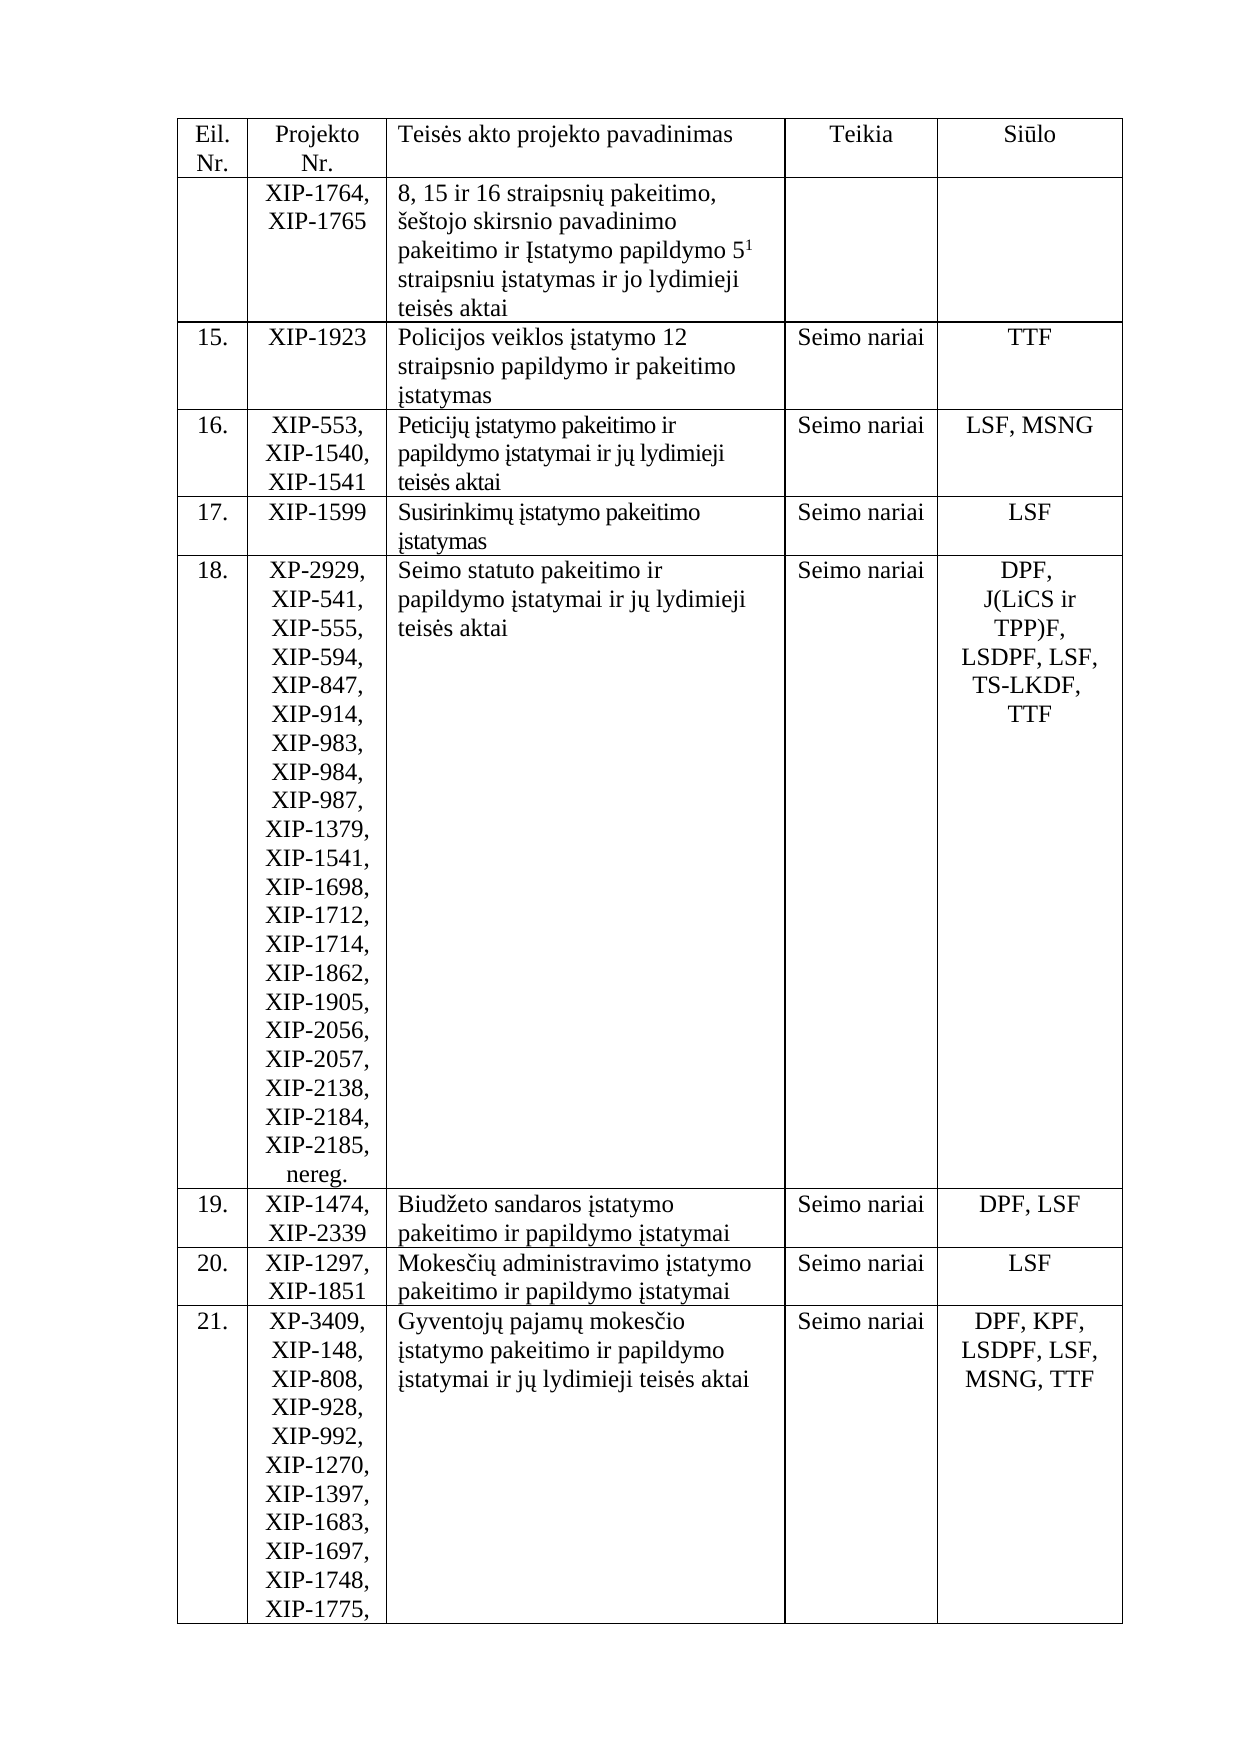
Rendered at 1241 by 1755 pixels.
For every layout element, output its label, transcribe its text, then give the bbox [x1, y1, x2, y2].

table_header Eil. Nr. [178, 119, 247, 177]
table_cell 16. [178, 410, 247, 496]
table_cell XIP-1764, XIP-1765 [248, 178, 386, 321]
table_cell 18. [178, 556, 247, 1188]
table_header Projekto Nr. [248, 119, 386, 177]
table_cell DPF, LSF [938, 1189, 1122, 1247]
table_cell 19. [178, 1189, 247, 1247]
table_cell LSF, MSNG [938, 410, 1122, 496]
table_cell DPF, KPF, LSDPF, LSF, MSNG, TTF [938, 1306, 1122, 1622]
table_cell XIP-1599 [248, 497, 386, 554]
table_cell Seimo nariai [786, 1189, 937, 1247]
table_cell 20. [178, 1248, 247, 1305]
table_cell 15. [178, 323, 247, 409]
table_cell Seimo statuto pakeitimo ir papildymo įstatymai ir jų lydimieji teisės aktai [387, 556, 784, 1188]
table_cell 8, 15 ir 16 straipsnių pakeitimo, šeštojo skirsnio pavadinimo pakeitimo ir Įstatymo papildymo 51 straipsniu įstatymas ir jo lydimieji teisės aktai [387, 178, 784, 321]
table_cell Peticijų įstatymo pakeitimo ir papildymo įstatymai ir jų lydimieji teisės aktai [387, 410, 784, 496]
table_cell 17. [178, 497, 247, 554]
table_cell Seimo nariai [786, 410, 937, 496]
table_cell XIP-1923 [248, 323, 386, 409]
table_cell XP-2929, XIP-541, XIP-555, XIP-594, XIP-847, XIP-914, XIP-983, XIP-984, XIP-987, XIP-1379, XIP-1541, XIP-1698, XIP-1712, XIP-1714, XIP-1862, XIP-1905, XIP-2056, XIP-2057, XIP-2138, XIP-2184, XIP-2185, nereg. [248, 556, 386, 1188]
table_cell LSF [938, 1248, 1122, 1305]
table_cell Mokesčių administravimo įstatymo pakeitimo ir papildymo įstatymai [387, 1248, 784, 1305]
table_cell Seimo nariai [786, 556, 937, 1188]
table_cell Seimo nariai [786, 1248, 937, 1305]
table_cell LSF [938, 497, 1122, 554]
table_cell [178, 178, 247, 321]
table_cell XIP-553, XIP-1540, XIP-1541 [248, 410, 386, 496]
table_cell Susirinkimų įstatymo pakeitimo įstatymas [387, 497, 784, 554]
table_cell XIP-1297, XIP-1851 [248, 1248, 386, 1305]
table_cell DPF, J(LiCS ir TPP)F, LSDPF, LSF, TS-LKDF, TTF [938, 556, 1122, 1188]
table_cell 21. [178, 1306, 247, 1622]
table_cell [786, 178, 937, 321]
table_header Teisės akto projekto pavadinimas [387, 119, 784, 177]
table_cell TTF [938, 323, 1122, 409]
table_cell Biudžeto sandaros įstatymo pakeitimo ir papildymo įstatymai [387, 1189, 784, 1247]
table_cell Gyventojų pajamų mokesčio įstatymo pakeitimo ir papildymo įstatymai ir jų lydimieji teisės aktai [387, 1306, 784, 1622]
table_cell XP-3409, XIP-148, XIP-808, XIP-928, XIP-992, XIP-1270, XIP-1397, XIP-1683, XIP-1697, XIP-1748, XIP-1775, [248, 1306, 386, 1622]
table_header Siūlo [938, 119, 1122, 177]
table_cell Policijos veiklos įstatymo 12 straipsnio papildymo ir pakeitimo įstatymas [387, 323, 784, 409]
table_cell Seimo nariai [786, 497, 937, 554]
table_cell Seimo nariai [786, 1306, 937, 1622]
table_cell [938, 178, 1122, 321]
table_header Teikia [786, 119, 937, 177]
table_cell Seimo nariai [786, 323, 937, 409]
table_cell XIP-1474, XIP-2339 [248, 1189, 386, 1247]
